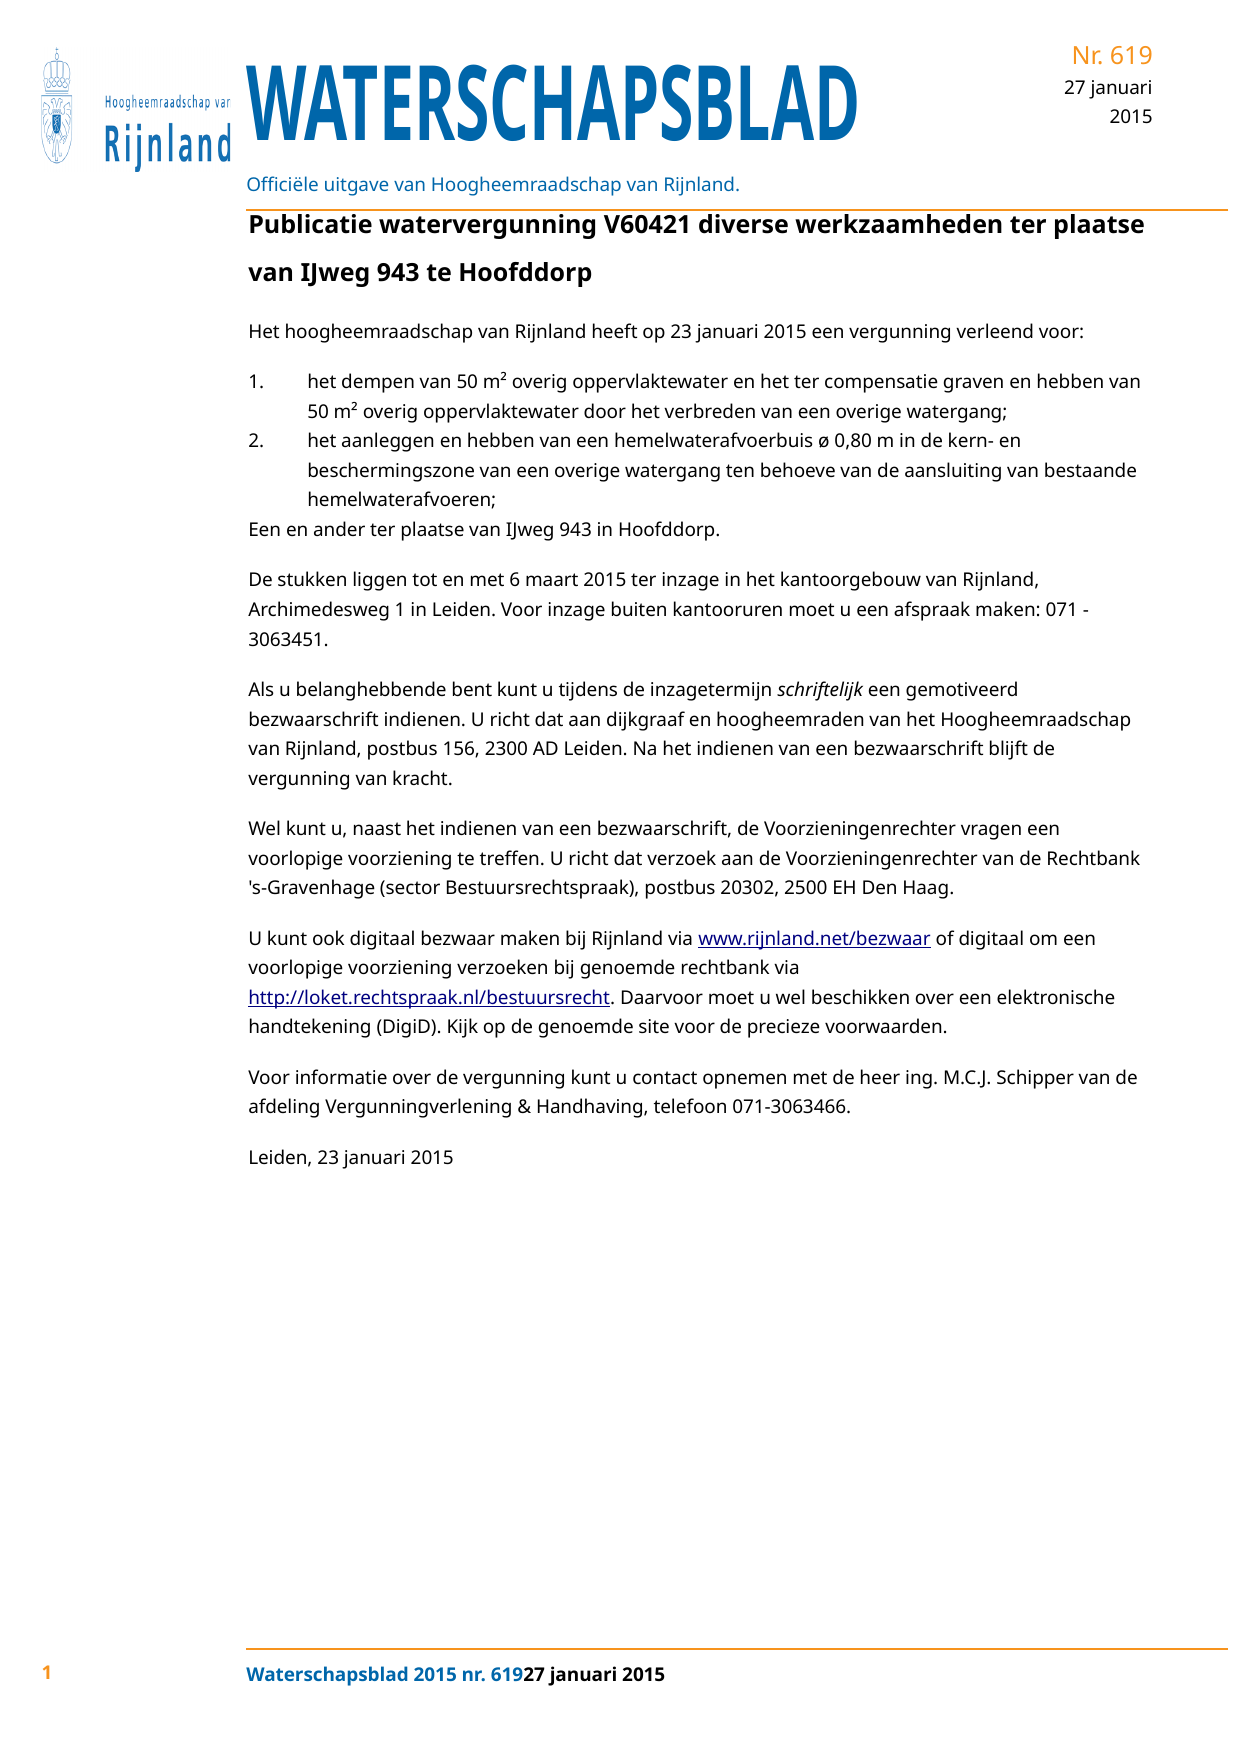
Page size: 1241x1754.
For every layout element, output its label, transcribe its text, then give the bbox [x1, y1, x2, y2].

text Als u belanghebbende bent kunt u tijdens de inzagetermijn schriftelijk een gemotiveerd bezwaarschrift indienen. U richt dat aan dijkgraaf en hoogheemraden van het Hoogheemraadschap van Rijnland, postbus 156, 2300 AD Leiden. Na het indienen van een bezwaarschrift blijft de vergunning van kracht. [248, 676, 1152, 791]
text U kunt ook digitaal bezwaar maken bij Rijnland via www.rijnland.net/bezwaar of digitaal om een voorlopige voorziening verzoeken bij genoemde rechtbank via http://loket.rechtspraak.nl/bestuursrecht. Daarvoor moet u wel beschikken over een elektronische handtekening (DigiD). Kijk op de genoemde site voor de precieze voorwaarden. [248, 925, 1152, 1039]
text Leiden, 23 januari 2015 [248, 1144, 1152, 1170]
text Een en ander ter plaatse van IJweg 943 in Hoofddorp. [248, 516, 1152, 542]
list het dempen van 50 m² overig oppervlaktewater en het ter compensatie graven en hebben van 50 m² overig oppervlaktewater door het verbreden van een overige watergang; [248, 368, 1152, 424]
text Wel kunt u, naast het indienen van een bezwaarschrift, de Voorzieningenrechter vragen een voorlopige voorziening te treffen. U richt dat verzoek aan de Voorzieningenrechter van de Rechtbank 's-Gravenhage (sector Bestuursrechtspraak), postbus 20302, 2500 EH Den Haag. [248, 815, 1152, 900]
list het aanleggen en hebben van een hemelwaterafvoerbuis ø 0,80 m in de kern- en beschermingszone van een overige watergang ten behoeve van de aansluiting van bestaande hemelwaterafvoeren; [248, 427, 1152, 512]
picture [41, 47, 231, 172]
text Publicatie watervergunning V60421 diverse werkzaamheden ter plaatse van IJweg 943 te Hoofddorp [248, 211, 1152, 288]
text Voor informatie over de vergunning kunt u contact opnemen met de heer ing. M.C.J. Schipper van de afdeling Vergunningverlening & Handhaving, telefoon 071-3063466. [248, 1064, 1152, 1119]
text De stukken liggen tot en met 6 maart 2015 ter inzage in het kantoorgebouw van Rijnland, Archimedesweg 1 in Leiden. Voor inzage buiten kantooruren moet u een afspraak maken: 071 - 3063451. [248, 567, 1152, 652]
text Het hoogheemraadschap van Rijnland heeft op 23 januari 2015 een vergunning verleend voor: [248, 318, 1152, 344]
